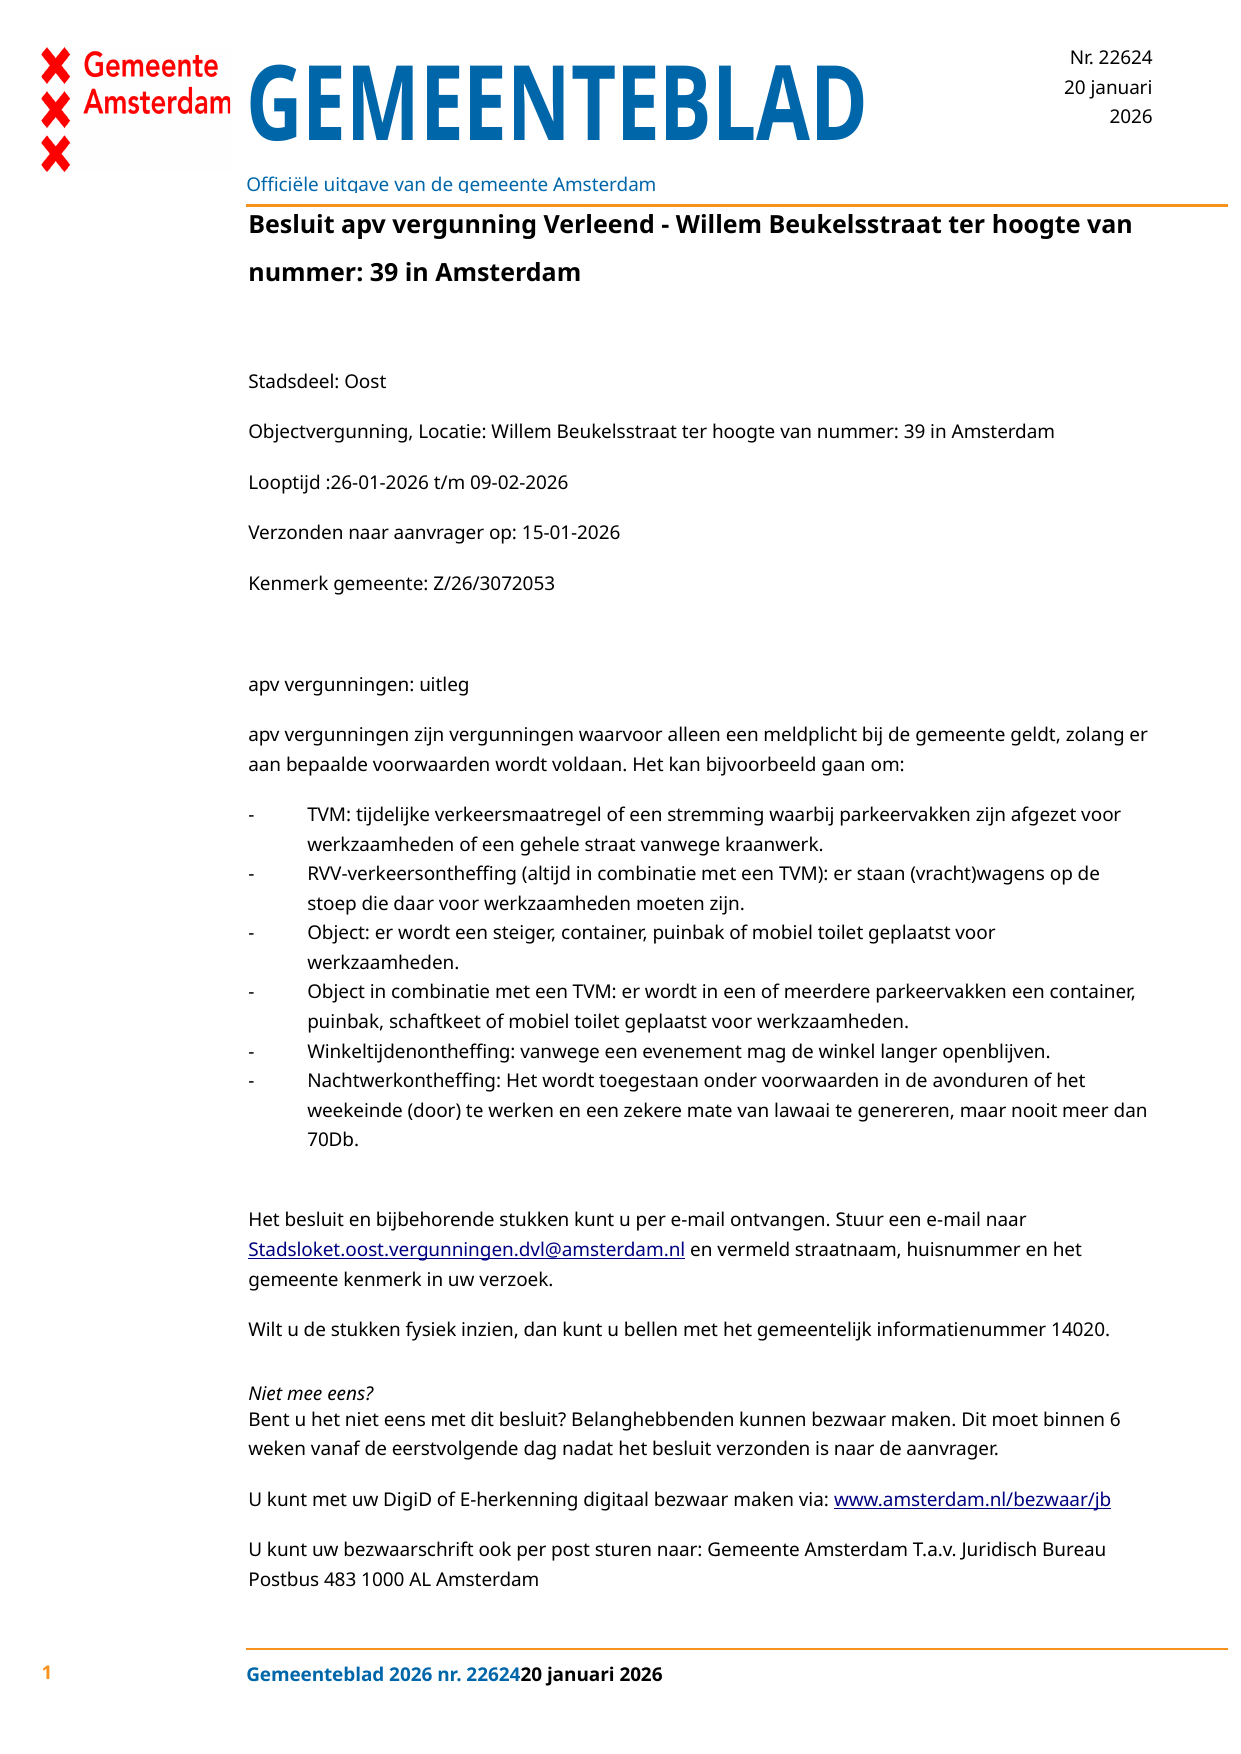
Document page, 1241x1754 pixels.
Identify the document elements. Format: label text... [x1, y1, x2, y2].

text U kunt uw bezwaarschrift ook per post sturen naar: Gemeente Amsterdam T.a.v. Juridisch Bureau Postbus 483 1000 AL Amsterdam [248, 1536, 1152, 1592]
list TVM: tijdelijke verkeersmaatregel of een stremming waarbij parkeervakken zijn afgezet voor werkzaamheden of een gehele straat vanwege kraanwerk. [248, 801, 1152, 857]
text Niet mee eens? [248, 1380, 1152, 1406]
list Object in combinatie met een TVM: er wordt in een of meerdere parkeervakken een container, puinbak, schaftkeet of mobiel toilet geplaatst voor werkzaamheden. [248, 979, 1152, 1034]
text Stadsdeel: Oost [248, 368, 1152, 394]
text Kenmerk gemeente: Z/26/3072053 [248, 570, 1152, 596]
list Winkeltijdenontheffing: vanwege een evenement mag de winkel langer openblijven. [248, 1038, 1152, 1064]
list Object: er wordt een steiger, container, puinbak of mobiel toilet geplaatst voor werkzaamheden. [248, 919, 1152, 975]
list Nachtwerkontheffing: Het wordt toegestaan onder voorwaarden in de avonduren of het weekeinde (door) te werken en een zekere mate van lawaai te genereren, maar nooit meer dan 70Db. [248, 1067, 1152, 1152]
text Wilt u de stukken fysiek inzien, dan kunt u bellen met het gemeentelijk informatienummer 14020. [248, 1316, 1152, 1342]
picture [41, 47, 231, 172]
text Bent u het niet eens met dit besluit? Belanghebbenden kunnen bezwaar maken. Dit moet binnen 6 weken vanaf de eerstvolgende dag nadat het besluit verzonden is naar de aanvrager. [248, 1406, 1152, 1461]
text Verzonden naar aanvrager op: 15-01-2026 [248, 519, 1152, 545]
text Besluit apv vergunning Verleend - Willem Beukelsstraat ter hoogte van nummer: 39 in Amsterdam [248, 207, 1152, 288]
list RVV-verkeersontheffing (altijd in combinatie met een TVM): er staan (vracht)wagens op de stoep die daar voor werkzaamheden moeten zijn. [248, 860, 1152, 916]
text apv vergunningen zijn vergunningen waarvoor alleen een meldplicht bij de gemeente geldt, zolang er aan bepaalde voorwaarden wordt voldaan. Het kan bijvoorbeeld gaan om: [248, 721, 1152, 777]
text Het besluit en bijbehorende stukken kunt u per e-mail ontvangen. Stuur een e-mail naar Stadsloket.oost.vergunningen.dvl@amsterdam.nl en vermeld straatnaam, huisnummer en het gemeente kenmerk in uw verzoek. [248, 1207, 1152, 1292]
text apv vergunningen: uitleg [248, 671, 1152, 697]
text Objectvergunning, Locatie: Willem Beukelsstraat ter hoogte van nummer: 39 in Amsterdam [248, 419, 1152, 444]
text Looptijd :26-01-2026 t/m 09-02-2026 [248, 469, 1152, 495]
text U kunt met uw DigiD of E-herkenning digitaal bezwaar maken via: www.amsterdam.nl/bezwaar/jb [248, 1486, 1152, 1512]
